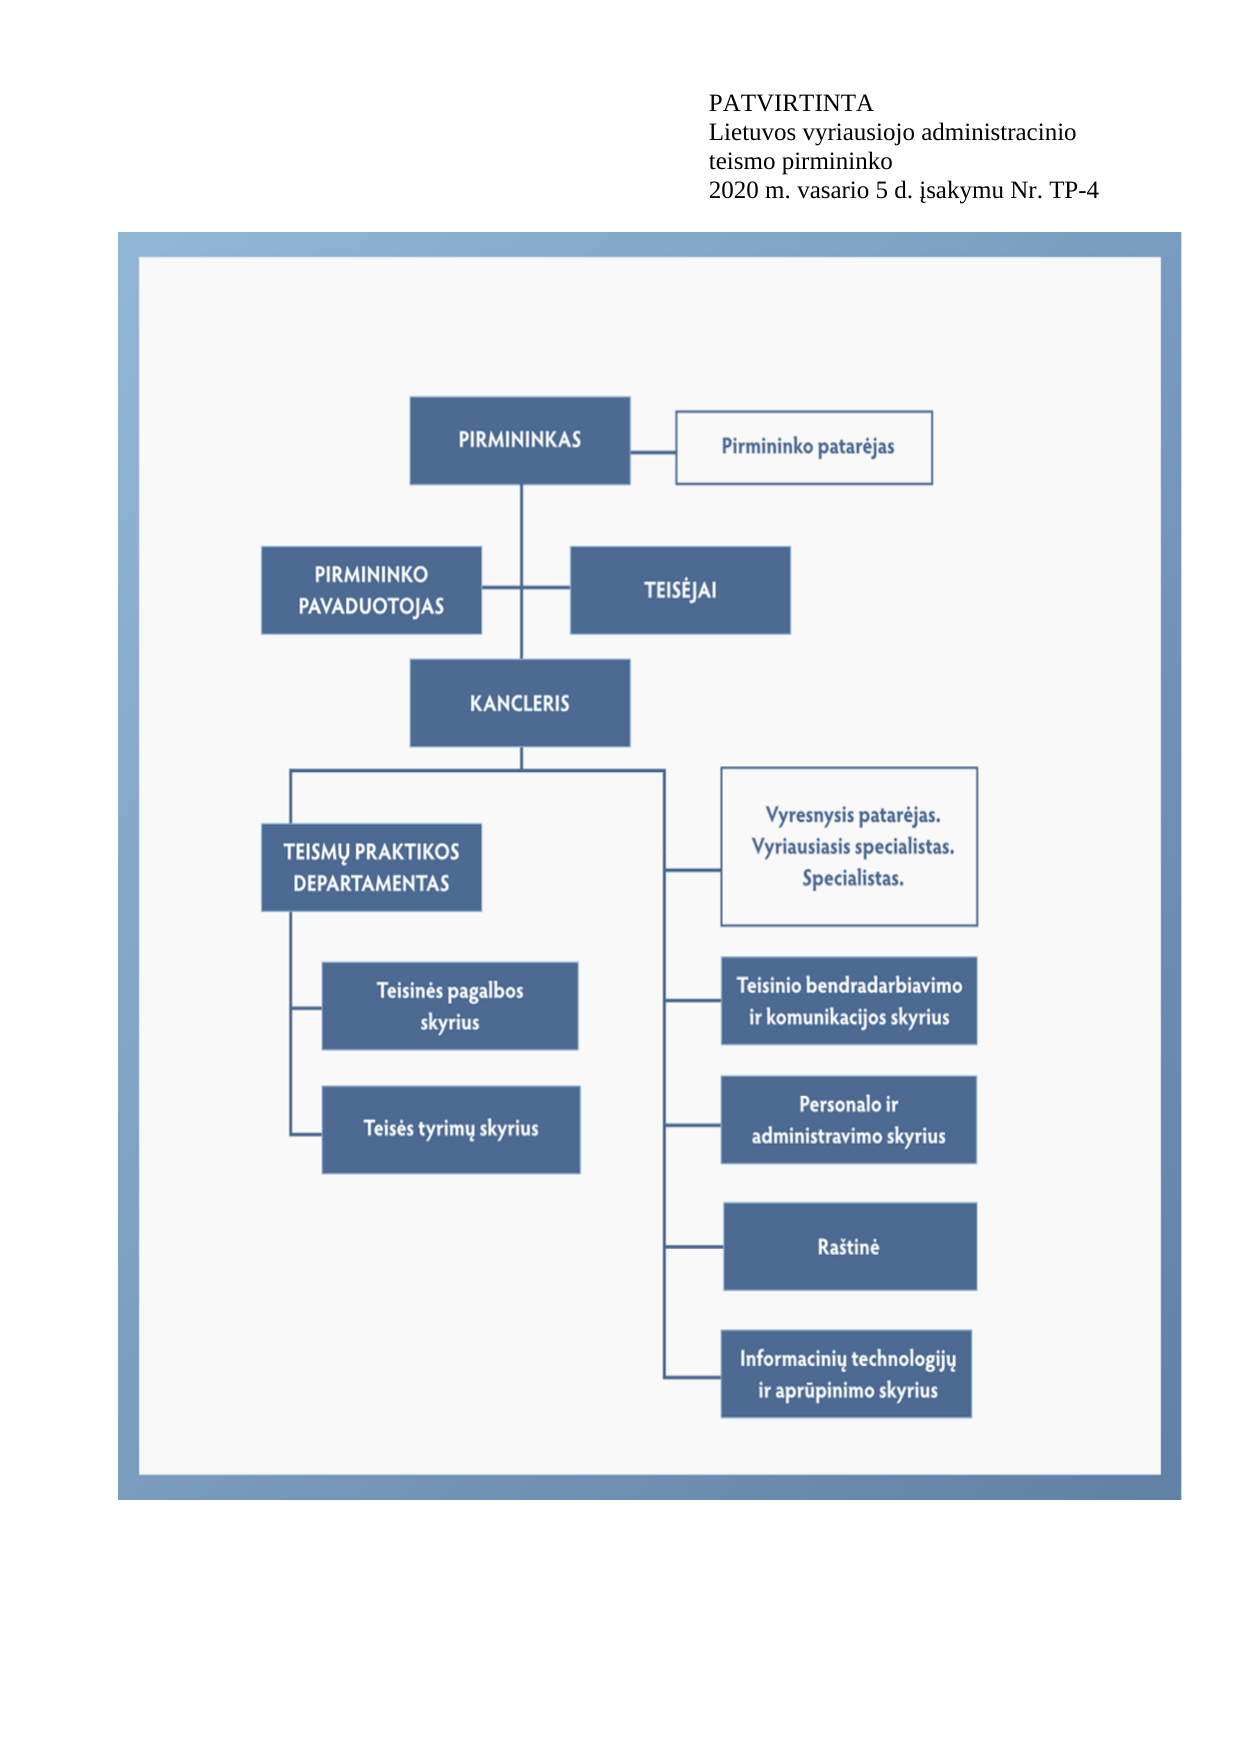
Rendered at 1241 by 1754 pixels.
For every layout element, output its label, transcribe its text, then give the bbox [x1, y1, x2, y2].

text PATVIRTINTA [709, 88, 1181, 117]
text 2020 m. vasario 5 d. įsakymu Nr. TP-4 [709, 175, 1181, 203]
text teismo pirmininko [709, 146, 1181, 175]
text Lietuvos vyriausiojo administracinio [709, 117, 1181, 146]
